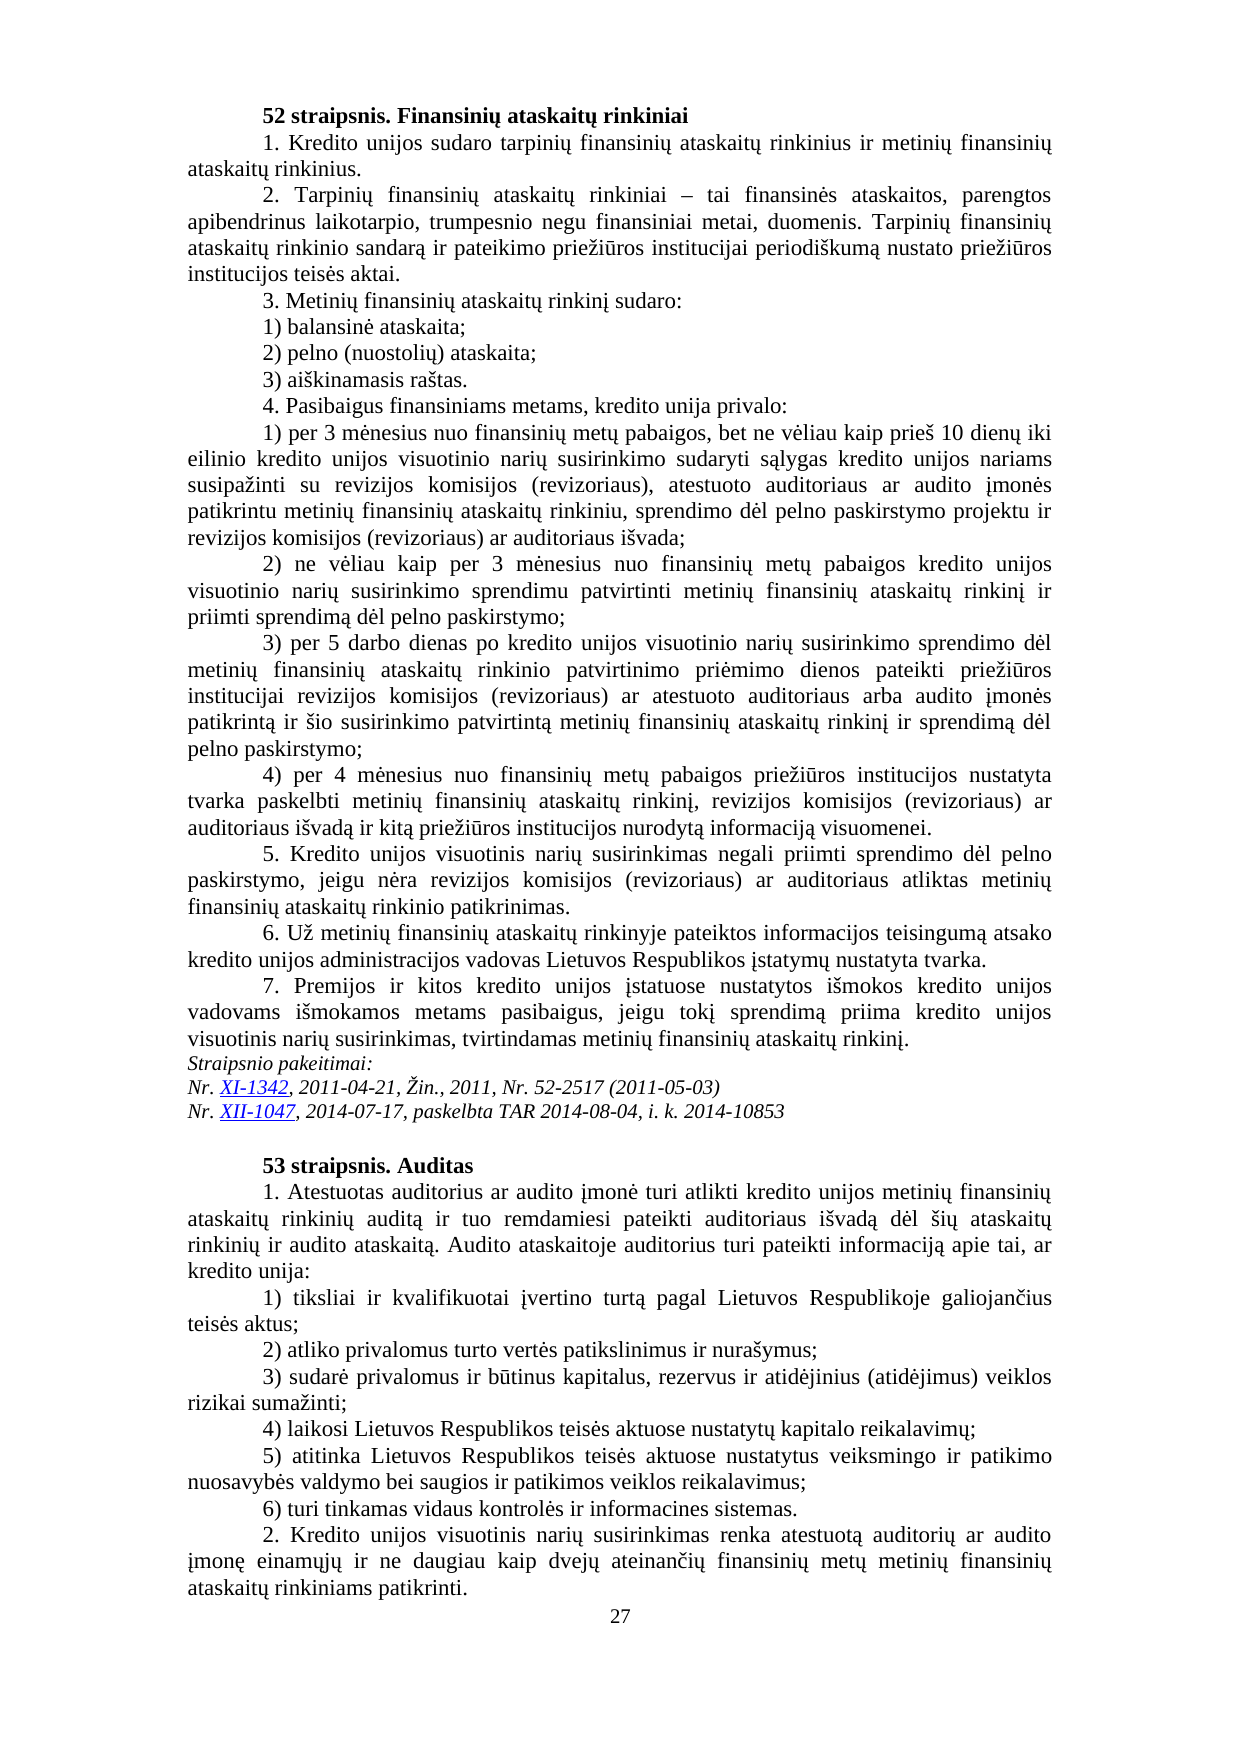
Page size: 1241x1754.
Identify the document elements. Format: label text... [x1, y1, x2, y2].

text 7. Premijos ir kitos kredito unijos įstatuose nustatytos išmokos kredito unijos vadovams išmokamos metams pasibaigus, jeigu tokį sprendimą priima kredito unijos visuotinis narių susirinkimas, tvirtindamas metinių finansinių ataskaitų rinkinį. [187, 972, 1053, 1051]
text 6. Už metinių finansinių ataskaitų rinkinyje pateiktos informacijos teisingumą atsako kredito unijos administracijos vadovas Lietuvos Respublikos įstatymų nustatyta tvarka. [187, 919, 1053, 972]
text 3. Metinių finansinių ataskaitų rinkinį sudaro: [187, 287, 1053, 313]
text Straipsnio pakeitimai: [187, 1051, 1050, 1075]
text 5) atitinka Lietuvos Respublikos teisės aktuose nustatytus veiksmingo ir patikimo nuosavybės valdymo bei saugios ir patikimos veiklos reikalavimus; [187, 1442, 1053, 1494]
text 1) per 3 mėnesius nuo finansinių metų pabaigos, bet ne vėliau kaip prieš 10 dienų iki eilinio kredito unijos visuotinio narių susirinkimo sudaryti sąlygas kredito unijos nariams susipažinti su revizijos komisijos (revizoriaus), atestuoto auditoriaus ar audito įmonės patikrintu metinių finansinių ataskaitų rinkiniu, sprendimo dėl pelno paskirstymo projektu ir revizijos komisijos (revizoriaus) ar auditoriaus išvada; [187, 418, 1053, 550]
text Nr. XI-1342, 2011-04-21, Žin., 2011, Nr. 52-2517 (2011-05-03) [187, 1075, 1053, 1099]
text 4) laikosi Lietuvos Respublikos teisės aktuose nustatytų kapitalo reikalavimų; [187, 1416, 1053, 1442]
text 4) per 4 mėnesius nuo finansinių metų pabaigos priežiūros institucijos nustatyta tvarka paskelbti metinių finansinių ataskaitų rinkinį, revizijos komisijos (revizoriaus) ar auditoriaus išvadą ir kitą priežiūros institucijos nurodytą informaciją visuomenei. [187, 761, 1053, 840]
text 2. Tarpinių finansinių ataskaitų rinkiniai – tai finansinės ataskaitos, parengtos apibendrinus laikotarpio, trumpesnio negu finansiniai metai, duomenis. Tarpinių finansinių ataskaitų rinkinio sandarą ir pateikimo priežiūros institucijai periodiškumą nustato priežiūros institucijos teisės aktai. [187, 181, 1053, 287]
text Nr. XII-1047, 2014-07-17, paskelbta TAR 2014-08-04, i. k. 2014-10853 [187, 1099, 1050, 1123]
text 2) pelno (nuostolių) ataskaita; [187, 339, 1053, 366]
text 3) sudarė privalomus ir būtinus kapitalus, rezervus ir atidėjinius (atidėjimus) veiklos rizikai sumažinti; [187, 1363, 1053, 1416]
text 3) aiškinamasis raštas. [187, 366, 1053, 392]
text 5. Kredito unijos visuotinis narių susirinkimas negali priimti sprendimo dėl pelno paskirstymo, jeigu nėra revizijos komisijos (revizoriaus) ar auditoriaus atliktas metinių finansinių ataskaitų rinkinio patikrinimas. [187, 840, 1053, 919]
text 3) per 5 darbo dienas po kredito unijos visuotinio narių susirinkimo sprendimo dėl metinių finansinių ataskaitų rinkinio patvirtinimo priėmimo dienos pateikti priežiūros institucijai revizijos komisijos (revizoriaus) ar atestuoto auditoriaus arba audito įmonės patikrintą ir šio susirinkimo patvirtintą metinių finansinių ataskaitų rinkinį ir sprendimą dėl pelno paskirstymo; [187, 629, 1053, 761]
text 1. Atestuotas auditorius ar audito įmonė turi atlikti kredito unijos metinių finansinių ataskaitų rinkinių auditą ir tuo remdamiesi pateikti auditoriaus išvadą dėl šių ataskaitų rinkinių ir audito ataskaitą. Audito ataskaitoje auditorius turi pateikti informaciją apie tai, ar kredito unija: [187, 1178, 1053, 1284]
text 1. Kredito unijos sudaro tarpinių finansinių ataskaitų rinkinius ir metinių finansinių ataskaitų rinkinius. [187, 129, 1053, 181]
text 6) turi tinkamas vidaus kontrolės ir informacines sistemas. [187, 1494, 1053, 1521]
text 2) atliko privalomus turto vertės patikslinimus ir nurašymus; [187, 1336, 1053, 1363]
text 52 straipsnis. Finansinių ataskaitų rinkiniai [187, 102, 1053, 129]
text 4. Pasibaigus finansiniams metams, kredito unija privalo: [187, 392, 1053, 418]
text 1) balansinė ataskaita; [187, 313, 1053, 339]
text 2) ne vėliau kaip per 3 mėnesius nuo finansinių metų pabaigos kredito unijos visuotinio narių susirinkimo sprendimu patvirtinti metinių finansinių ataskaitų rinkinį ir priimti sprendimą dėl pelno paskirstymo; [187, 550, 1053, 629]
text 1) tiksliai ir kvalifikuotai įvertino turtą pagal Lietuvos Respublikoje galiojančius teisės aktus; [187, 1284, 1053, 1336]
text 53 straipsnis. Auditas [187, 1152, 1053, 1178]
text 2. Kredito unijos visuotinis narių susirinkimas renka atestuotą auditorių ar audito įmonę einamųjų ir ne daugiau kaip dvejų ateinančių finansinių metų metinių finansinių ataskaitų rinkiniams patikrinti. [187, 1521, 1053, 1600]
